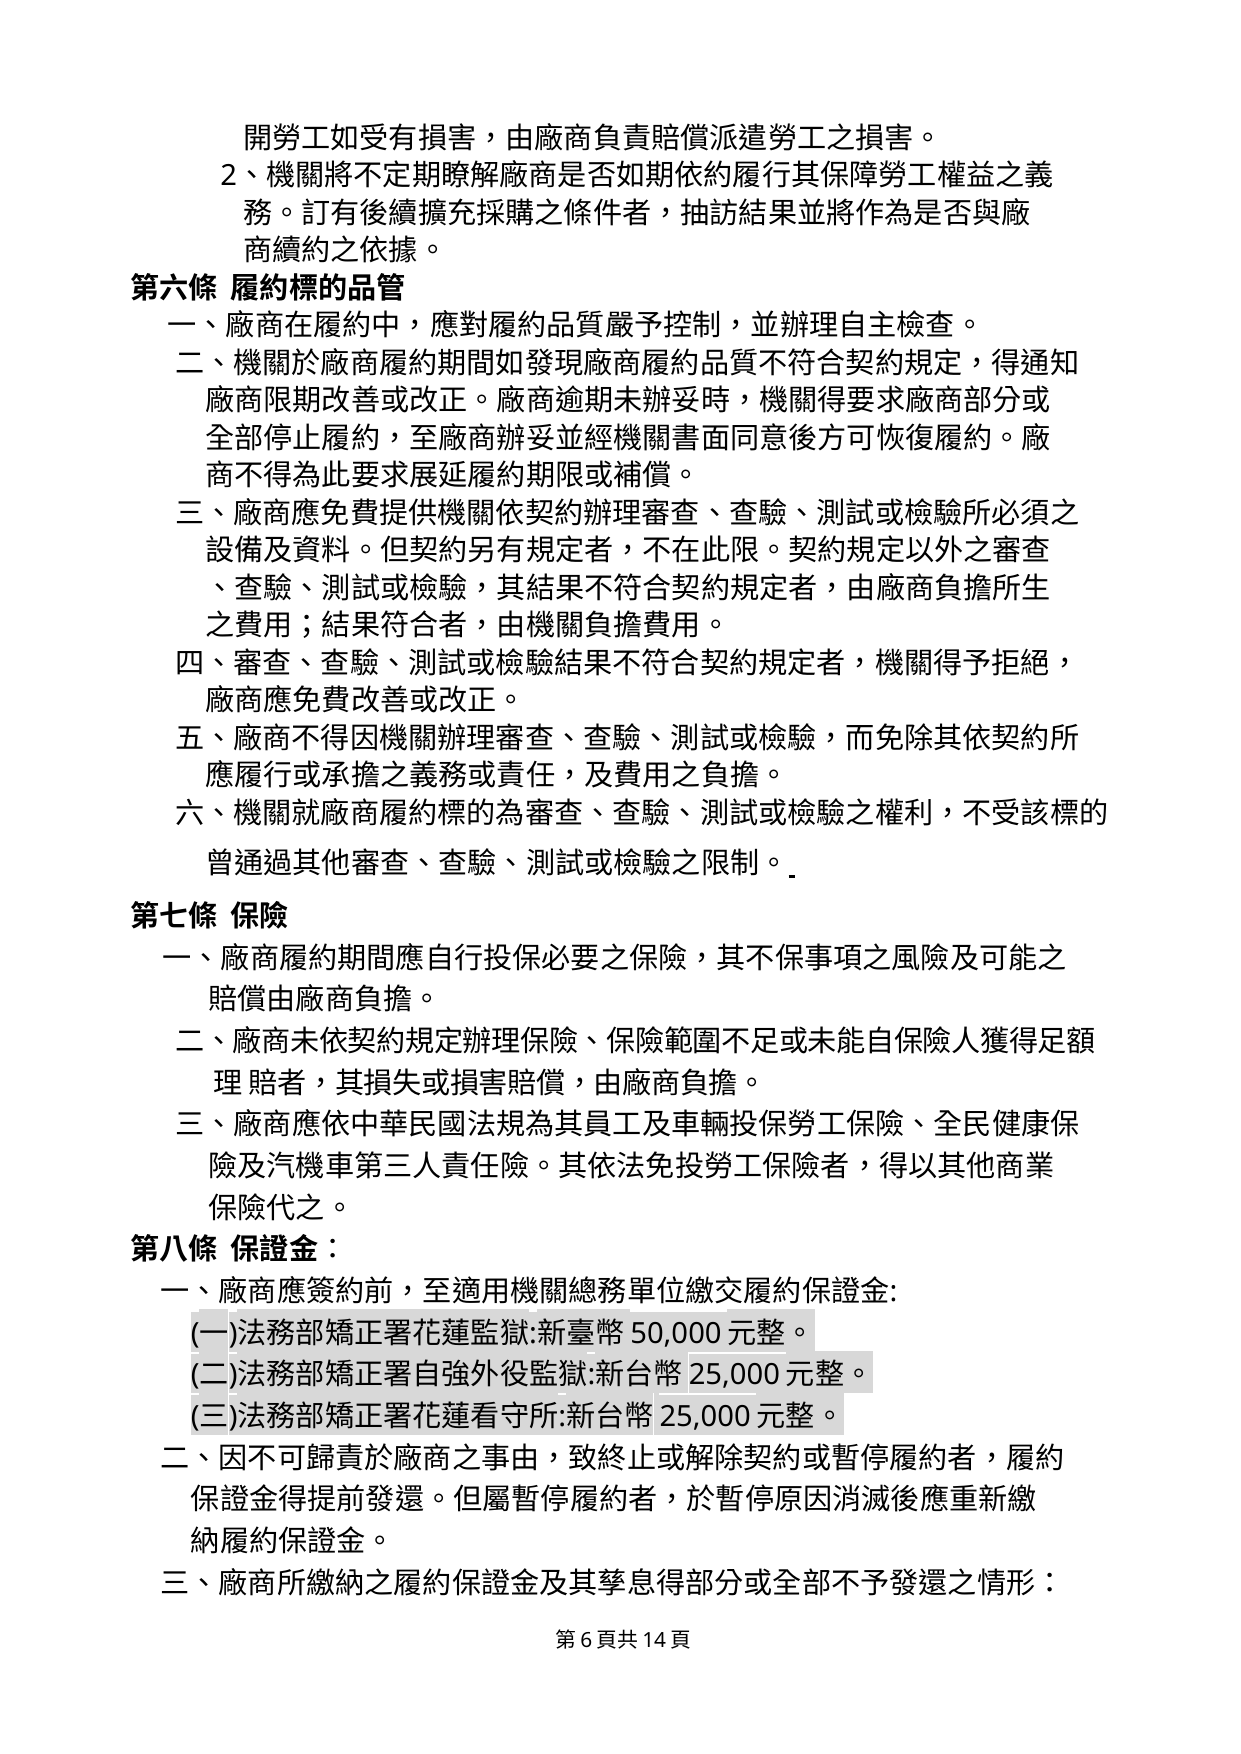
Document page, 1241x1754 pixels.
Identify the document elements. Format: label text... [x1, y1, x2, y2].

text 廠商應免費改善或改正。 [159, 681, 1110, 718]
text 二、機關於廠商履約期間如發現廠商履約品質不符合契約規定，得通知 [159, 343, 1110, 381]
text 二、廠商未依契約規定辦理保險、保險範圍不足或未能自保險人獲得足額 [159, 1018, 1110, 1060]
text 、查驗、測試或檢驗，其結果不符合契約規定者，由廠商負擔所生 [159, 568, 1110, 606]
text 四、審查、查驗、測試或檢驗結果不符合契約規定者，機關得予拒絕， [159, 643, 1110, 681]
text 保證金得提前發還。但屬暫停履約者，於暫停原因消滅後應重新繳 [130, 1476, 1110, 1518]
text 廠商限期改善或改正。廠商逾期未辦妥時，機關得要求廠商部分或 [159, 381, 1110, 418]
text 第六條 履約標的品管 [130, 268, 1110, 306]
text 商不得為此要求展延履約期限或補償。 [159, 456, 1110, 493]
text 商續約之依據。 [159, 231, 1110, 268]
text 設備及資料。但契約另有規定者，不在此限。契約規定以外之審查 [159, 531, 1110, 568]
text 之費用；結果符合者，由機關負擔費用。 [159, 606, 1110, 643]
text 賠償由廠商負擔。 [159, 976, 1110, 1018]
text 2、機關將不定期瞭解廠商是否如期依約履行其保障勞工權益之義 [159, 156, 1110, 193]
text (三)法務部矯正署花蓮看守所:新台幣25,000元整。 [130, 1393, 1110, 1435]
text 五、廠商不得因機關辦理審查、查驗、測試或檢驗，而免除其依契約所 [159, 718, 1110, 756]
text (一)法務部矯正署花蓮監獄:新臺幣50,000元整。 [130, 1310, 1110, 1351]
text 三、廠商應免費提供機關依契約辦理審查、查驗、測試或檢驗所必須之 [159, 493, 1110, 531]
text 三、廠商應依中華民國法規為其員工及車輛投保勞工保險、全民健康保 [159, 1101, 1110, 1143]
text 險及汽機車第三人責任險。其依法免投勞工保險者，得以其他商業 [159, 1143, 1110, 1185]
text 納履約保證金。 [130, 1518, 1110, 1560]
text 保險代之。 [159, 1185, 1110, 1226]
text 六、機關就廠商履約標的為審查、查驗、測試或檢驗之權利，不受該標的 [159, 793, 1110, 831]
text 全部停止履約，至廠商辦妥並經機關書面同意後方可恢復履約。廠 [159, 418, 1110, 456]
text 務。訂有後續擴充採購之條件者，抽訪結果並將作為是否與廠 [159, 193, 1110, 231]
text 二、因不可歸責於廠商之事由，致終止或解除契約或暫停履約者，履約 [130, 1435, 1110, 1476]
text 一、廠商在履約中，應對履約品質嚴予控制，並辦理自主檢查。 [130, 306, 1110, 343]
text 第八條 保證金： [130, 1226, 1110, 1268]
text 第七條 保險 [130, 893, 1110, 935]
text 一、廠商應簽約前，至適用機關總務單位繳交履約保證金: [130, 1268, 1110, 1310]
text 理 賠者，其損失或損害賠償，由廠商負擔。 [159, 1060, 1110, 1101]
text 三、廠商所繳納之履約保證金及其孳息得部分或全部不予發還之情形： [130, 1560, 1110, 1601]
text 一、廠商履約期間應自行投保必要之保險，其不保事項之風險及可能之 [130, 935, 1110, 976]
text 開勞工如受有損害，由廠商負責賠償派遣勞工之損害。 [159, 118, 1110, 156]
text 應履行或承擔之義務或責任，及費用之負擔。 [159, 756, 1110, 793]
text (二)法務部矯正署自強外役監獄:新台幣25,000元整。 [130, 1351, 1110, 1393]
text 曾通過其他審查、查驗、測試或檢驗之限制。 [159, 843, 1110, 881]
